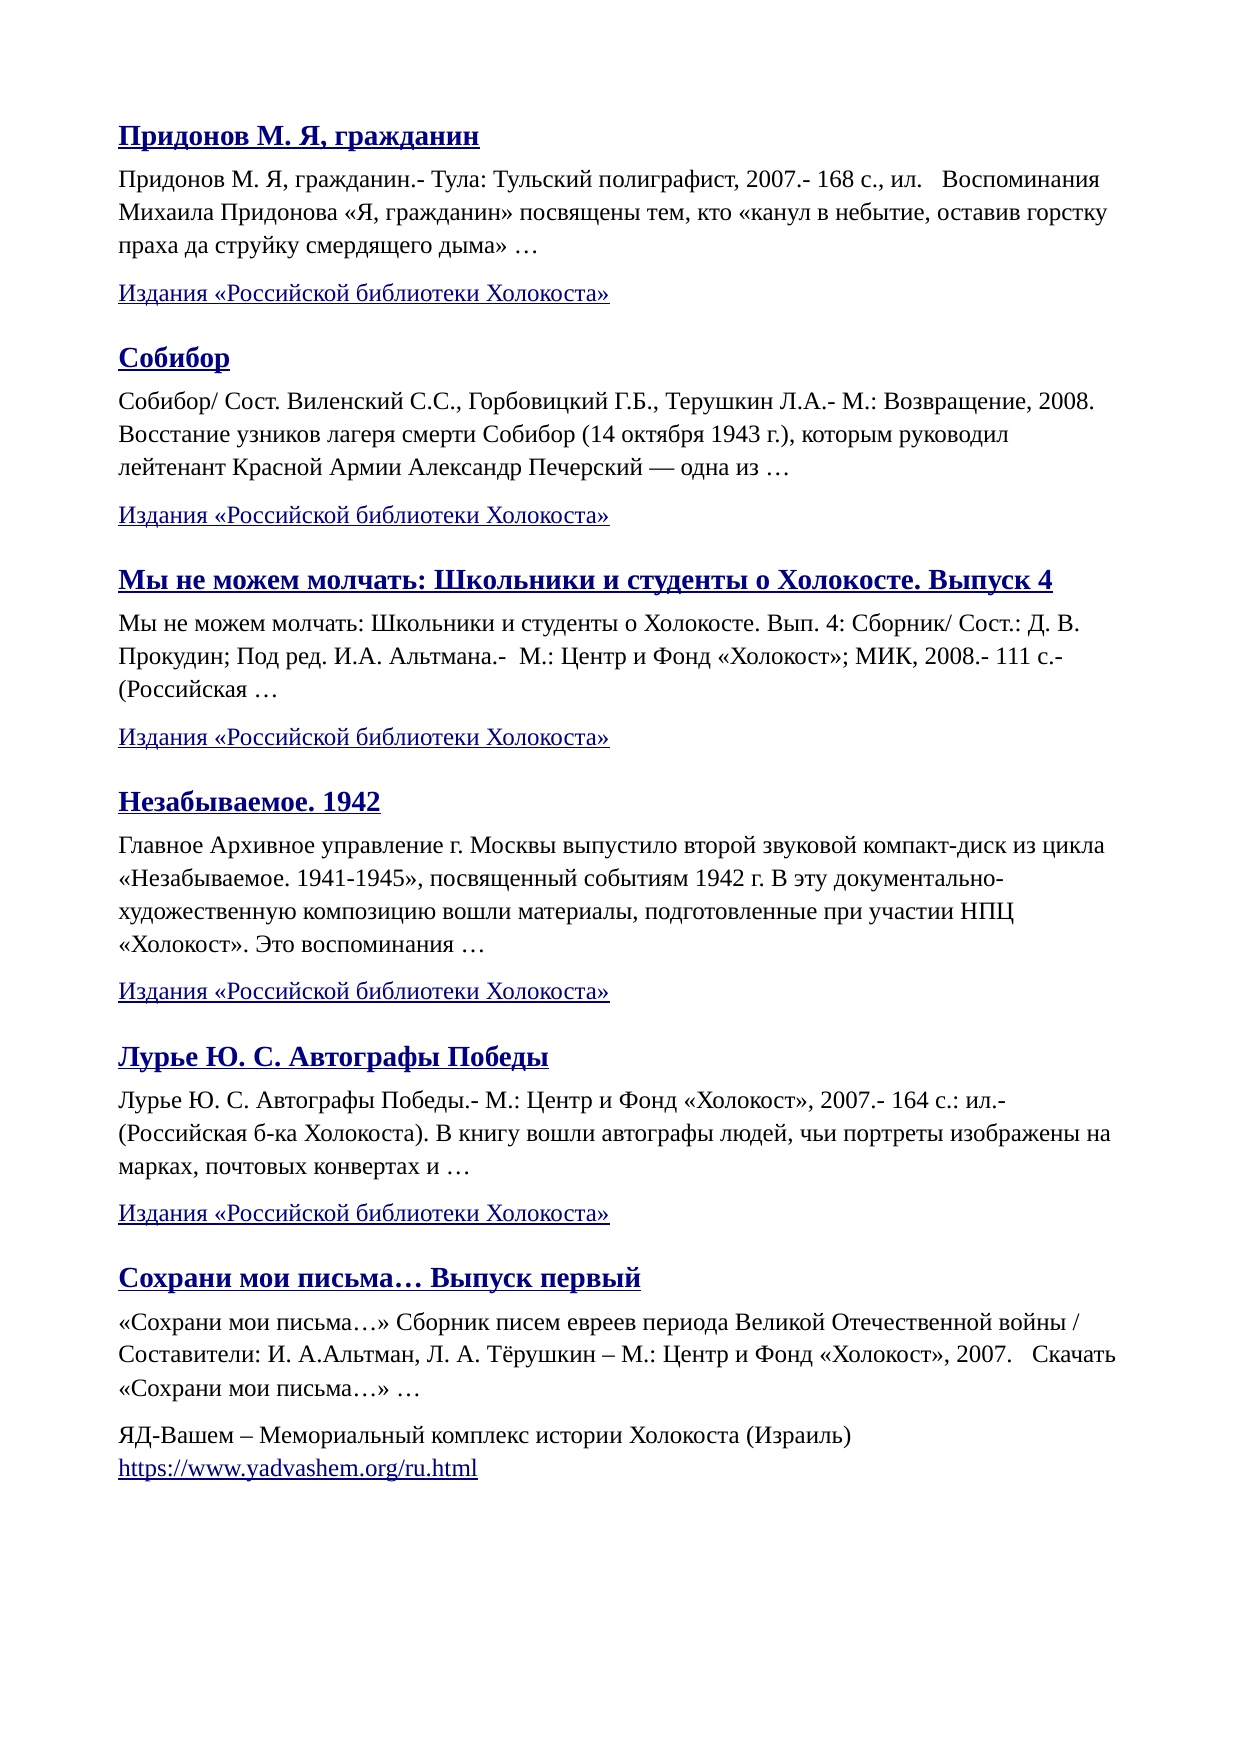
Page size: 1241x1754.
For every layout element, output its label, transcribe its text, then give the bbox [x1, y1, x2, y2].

text Главное Архивное управление г. Москвы выпустило второй звуковой компакт-диск из цикла «Незабываемое. 1941-1945», посвященный событиям 1942 г. В эту документально-художественную композицию вошли материалы, подготовленные при участии НПЦ «Холокост». Это воспоминания … [118, 830, 1122, 958]
subtitle Незабываемое. 1942 [118, 784, 1122, 817]
text «Сохрани мои письма…» Сборник писем евреев периода Великой Отечественной войны / Составители: И. А.Альтман, Л. А. Тёрушкин – М.: Центр и Фонд «Холокост», 2007. Скачать «Сохрани мои письма…» … [118, 1307, 1122, 1401]
subtitle Придонов М. Я, гражданин [118, 118, 1122, 152]
subtitle Лурье Ю. С. Автографы Победы [118, 1039, 1122, 1072]
text Издания «Российской библиотеки Холокоста» [118, 500, 1122, 528]
subtitle Собибор [118, 340, 1122, 373]
text Лурье Ю. С. Автографы Победы.- М.: Центр и Фонд «Холокост», 2007.- 164 с.: ил.- (Российская б-ка Холокоста). В книгу вошли автографы людей, чьи портреты изображены на марках, почтовых конвертах и … [118, 1085, 1122, 1179]
text Издания «Российской библиотеки Холокоста» [118, 722, 1122, 750]
subtitle Мы не можем молчать: Школьники и студенты о Холокосте. Выпуск 4 [118, 562, 1122, 595]
text Издания «Российской библиотеки Холокоста» [118, 278, 1122, 307]
text Собибор/ Сост. Виленский С.С., Горбовицкий Г.Б., Терушкин Л.А.- М.: Возвращение, 2008. Восстание узников лагеря смерти Собибор (14 октября 1943 г.), которым руководил лейтенант Красной Армии Александр Печерский — одна из … [118, 386, 1122, 481]
subtitle Сохрани мои письма… Выпуск первый [118, 1261, 1122, 1294]
text ЯД-Вашем – Мемориальный комплекс истории Холокоста (Израиль) https://www.yadvashem.org/ru.html [118, 1420, 1122, 1482]
text Издания «Российской библиотеки Холокоста» [118, 1198, 1122, 1227]
text Мы не можем молчать: Школьники и студенты о Холокосте. Вып. 4: Сборник/ Сост.: Д. В. Прокудин; Под ред. И.А. Альтмана.- М.: Центр и Фонд «Холокост»; МИК, 2008.- 111 с.- (Российская … [118, 608, 1122, 703]
text Придонов М. Я, гражданин.- Тула: Тульский полиграфист, 2007.- 168 с., ил. Воспоминания Михаила Придонова «Я, гражданин» посвящены тем, кто «канул в небытие, оставив горстку праха да струйку смердящего дыма» … [118, 164, 1122, 259]
text Издания «Российской библиотеки Холокоста» [118, 976, 1122, 1005]
